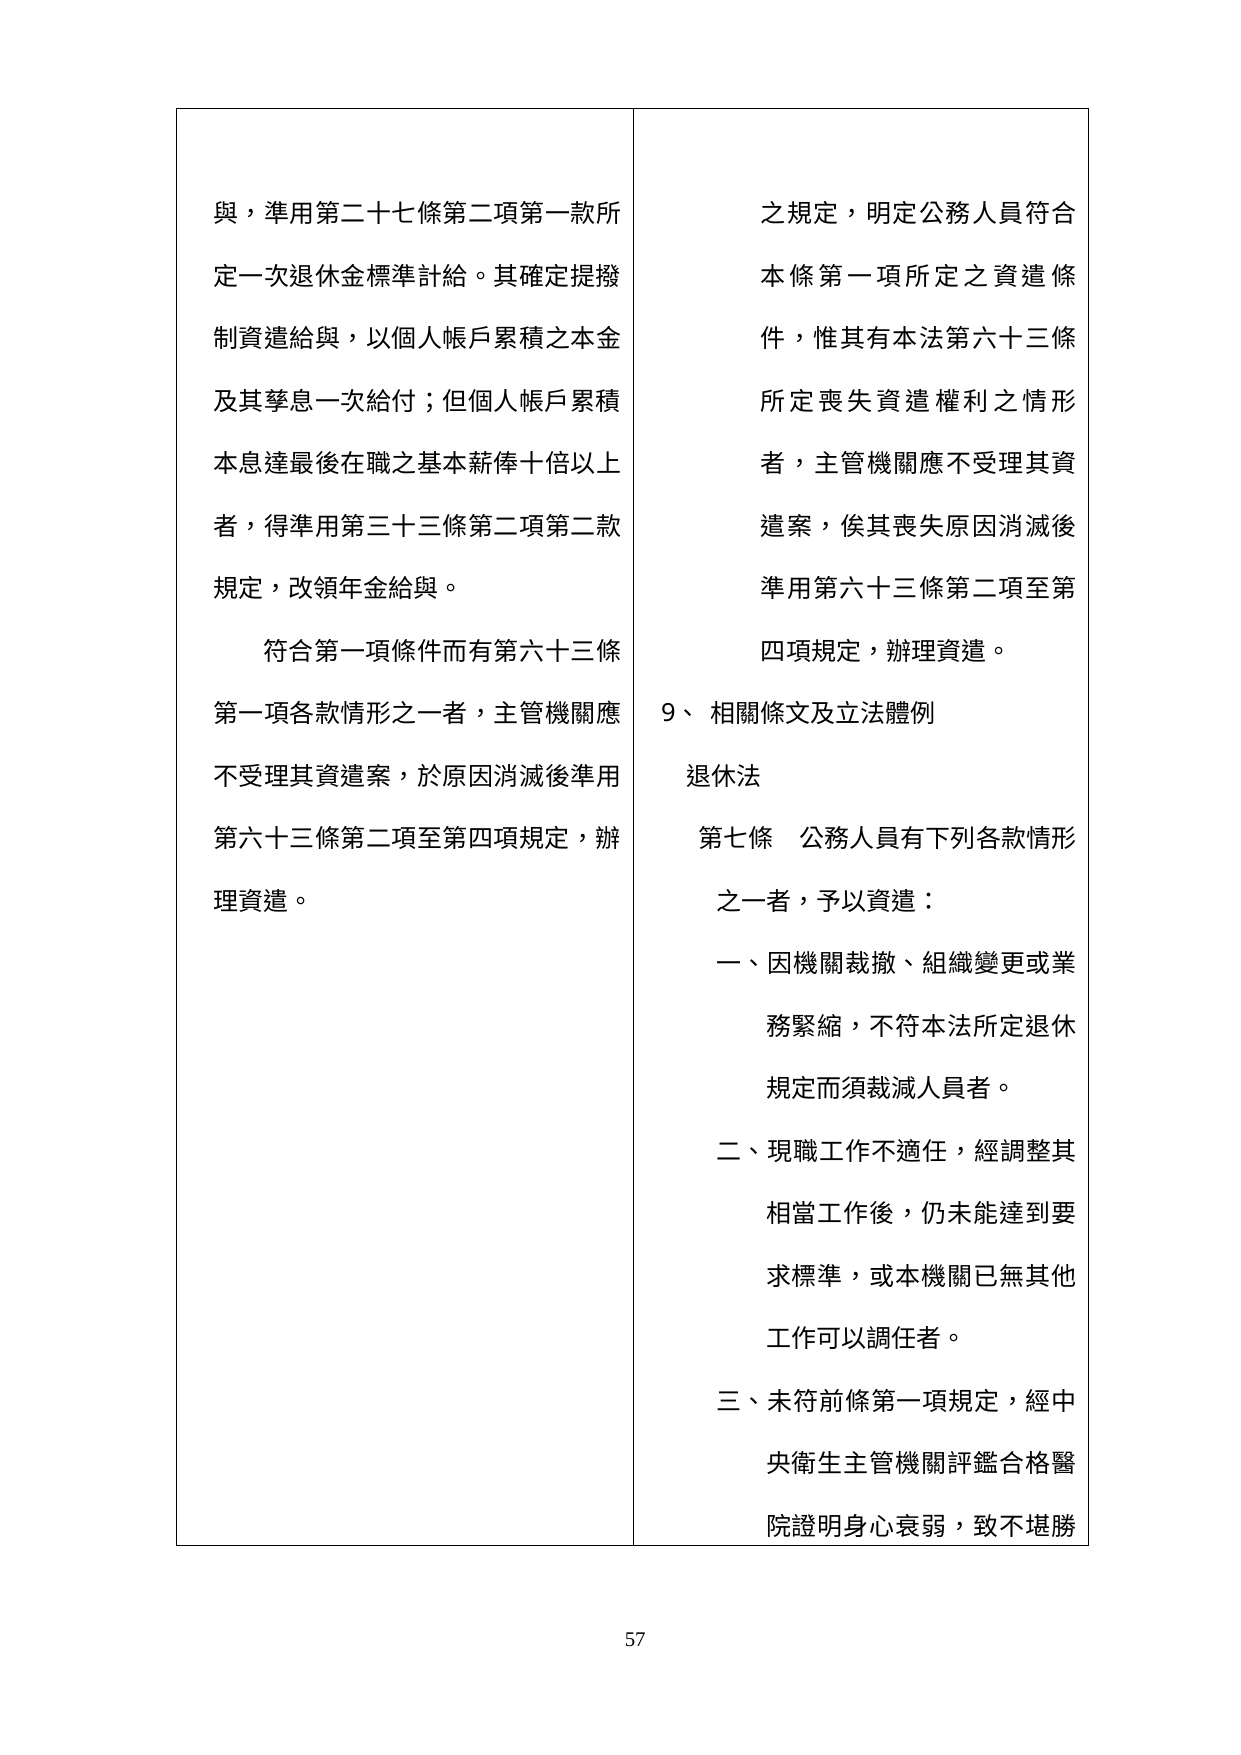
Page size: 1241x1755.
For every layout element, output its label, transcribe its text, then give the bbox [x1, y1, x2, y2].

table_cell 第二十六條 公務人員有下列各款情形之一者，應予資遣： 因機關裁撤、組織變更或業務緊縮，不符本法所定退休規定而須裁減之人員。 現職工作不適任，經調整其他相當工作後，仍未能達到要求標準，或本機關已無其他工作可以調任。 經中央衛生主管機關評鑑合格醫院證明身心衰弱，且由服務機關認定不堪勝任職務。 依其他法規規定應辦理資遣。 以機要人員任用之公務人員，除因機關裁撤或有前項第三款及第四款情形者外，不適用前項規定。 公務人員具有第一項第三款身心衰弱致不堪勝任工作情形，不願意提出中央衛生主管機關評鑑合格醫院醫療證明者，應由服務機關比照前條第一項第二款規定之程序資遣之。 各機關對於公務人員之資遣，應由該機關首長考核後，送請主管機關審定，並由該機關檢齊有關證明文件，函轉銓敍部審定其年資及給與。 依第一項第二款至第四款資遣者，其機關首長考核予以資遣之前，應先經考績委員會初核；考績委員會初核前，應給予當事人陳述及申辯之機會。 資遣人員之確定給付制資遣給與，準用第二十七條第二項第一款所定一次退休金標準計給。其確定提撥制資遣給與，以個人帳戶累積之本金及其孳息一次給付；但個人帳戶累積本息達最後在職之基本薪俸十倍以上者，得準用第三十三條第二項第二款規定，改領年金給與。 符合第一項條件而有第六十三條第一項各款情形之一者，主管機關應不受理其資遣案，於原因消滅後準用第六十三條第二項至第四項規定，辦理資遣。 [177, 109, 633, 1545]
table_cell 本條規定資遣要件及給與標準等相關事宜。 第一項參照退休法第七條第一項之規定，明定公務人員之資遣範圍。 第二項參照退休法第七條第二項之規定，明定機要人員資遣條件，除係為因機關裁撤或本條第一項第三款及第四款之情形外，不適用本條第一項資遣規定。 第三項參照退休法第七條第三項之規定，明定公務人員因身心衰弱致不堪勝任工作情形，其當事人如不願意提出中央衛生主管機關評鑑合格醫院醫療證明，則應由其服務機關比照前條第一項第二款規定之程序辦理資遣。 第四項參照退休法第七條第四項前段之規定，明定辦理公務人員資遣相關報送程序。 第五項參照退休法第七條第四項後段之規定，明定辦理公務人員資遣相關審定程序及應給予當事人陳述及申辯之機會。 第六項參照退休法第七條第五項之規定，明定計算資遣給與標準之準用規定。 第七項參照退休法第七條第六項之規定，明定公務人員符合本條第一項所定之資遣條件，惟其有本法第六十三條所定喪失資遣權利之情形者，主管機關應不受理其資遣案，俟其喪失原因消滅後準用第六十三條第二項至第四項規定，辦理資遣。 相關條文及立法體例 退休法 第七條 公務人員有下列各款情形之一者，予以資遣： 一、因機關裁撤、組織變更或業務緊縮，不符本法所定退休規定而須裁減人員者。 二、現職工作不適任，經調整其相當工作後，仍未能達到要求標準，或本機關已無其他工作可以調任者。 三、未符前條第一項規定，經中央衛生主管機關評鑑合格醫院證明身心衰弱，致不堪勝任職務者。 四、依其他法規規定應辦理資遣者。 以機要人員任用之公務人員，除因機關裁撤或有前項第三款及第四款情形者外，不適用前項規定。 公務人員具有第一項第三款身心衰弱致不堪勝任工作情形，而不願提出中央衛生主管機關評鑑合格醫院醫療證明者，應由服務機關比照前條第二項規定之程序予以資遣。 各機關對於公務人員之資遣，應由該機關首長考核後送請主管機關核定，並由該機關檢齊有關證明文件函轉銓敍部審定其年資及給與。依第一項第二款至第四款資遣者，於機關首長考核之前應先經考績委員會初核。考績委員會初核前應給予當事人陳述及申辯之機會。 資遣人員之給與，準用第九條第二項及第三十一條第四項一次退休金給與標準計算。 符合第一項條件而有第二十一條第一項各款情形之一者，主管機關應不受理其資遣案，於原因消滅後準用第二十一條第二項至第四項規定辦理資遣。 [634, 109, 1088, 1545]
